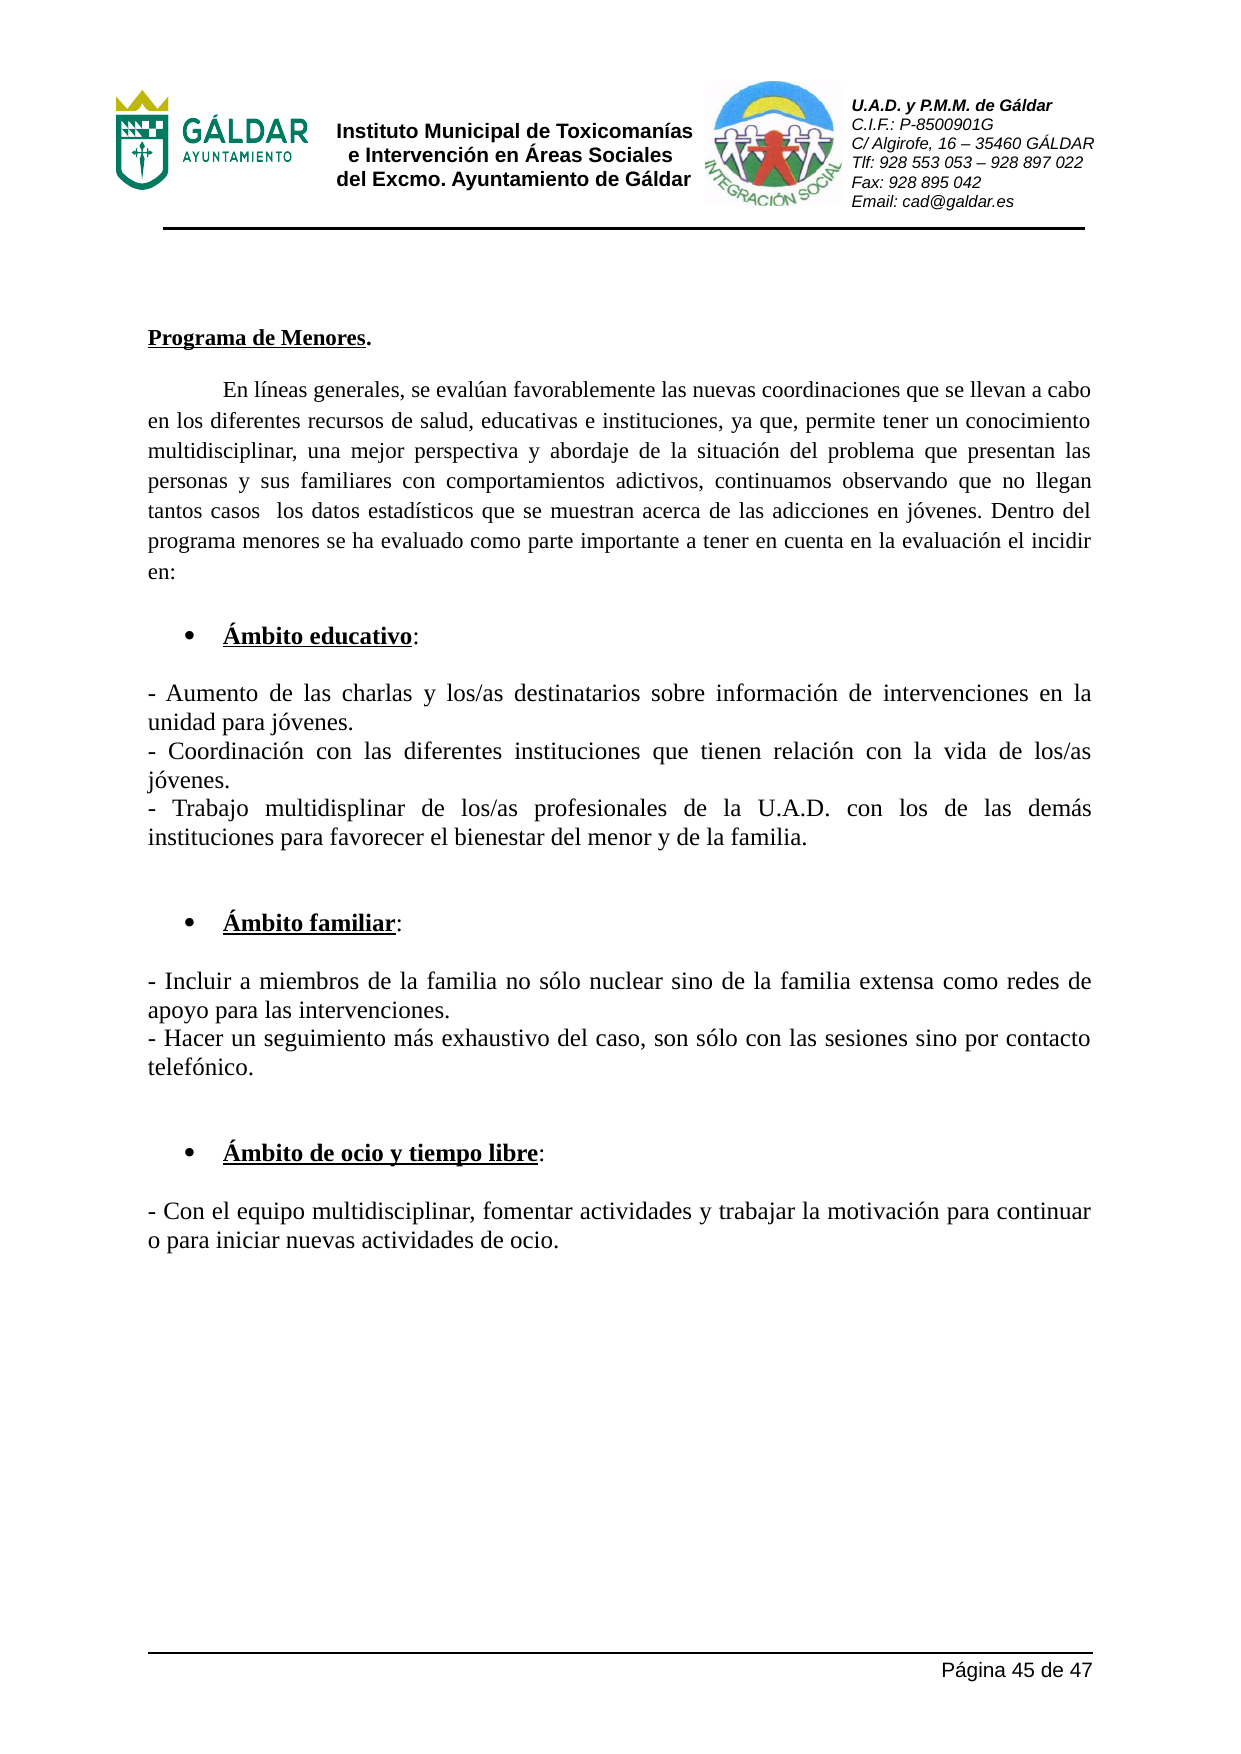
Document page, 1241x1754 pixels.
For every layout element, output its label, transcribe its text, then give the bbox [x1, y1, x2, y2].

picture [705, 81, 842, 206]
text - Incluir a miembros de la familia no sólo nuclear sino de la familia extensa como redes de apoyo para las intervenciones. [148, 966, 1093, 1023]
list Ámbito de ocio y tiempo libre: [185, 1138, 1093, 1167]
text - Trabajo multidisplinar de los/as profesionales de la U.A.D. con los de las demás instituciones para favorecer el bienestar del menor y de la familia. [148, 793, 1093, 851]
text - Aumento de las charlas y los/as destinatarios sobre información de intervenciones en la unidad para jóvenes. [148, 678, 1093, 736]
list Ámbito educativo: [185, 621, 1093, 650]
text - Coordinación con las diferentes instituciones que tienen relación con la vida de los/as jóvenes. [148, 736, 1093, 793]
text - Hacer un seguimiento más exhaustivo del caso, son sólo con las sesiones sino por contacto telefónico. [148, 1023, 1093, 1081]
text Programa de Menores. [148, 324, 1093, 350]
text - Con el equipo multidisciplinar, fomentar actividades y trabajar la motivación para continuar o para iniciar nuevas actividades de ocio. [148, 1196, 1093, 1253]
list Ámbito familiar: [185, 908, 1093, 937]
text En líneas generales, se evalúan favorablemente las nuevas coordinaciones que se llevan a cabo en los diferentes recursos de salud, educativas e instituciones, ya que, permite tener un conocimiento multidisciplinar, una mejor perspectiva y abordaje de la situación del problema que presentan las personas y sus familiares con comportamientos adictivos, continuamos observando que no llegan tantos casos los datos estadísticos que se muestran acerca de las adicciones en jóvenes. Dentro del programa menores se ha evaluado como parte importante a tener en cuenta en la evaluación el incidir en: [148, 377, 1093, 584]
picture [96, 64, 325, 215]
